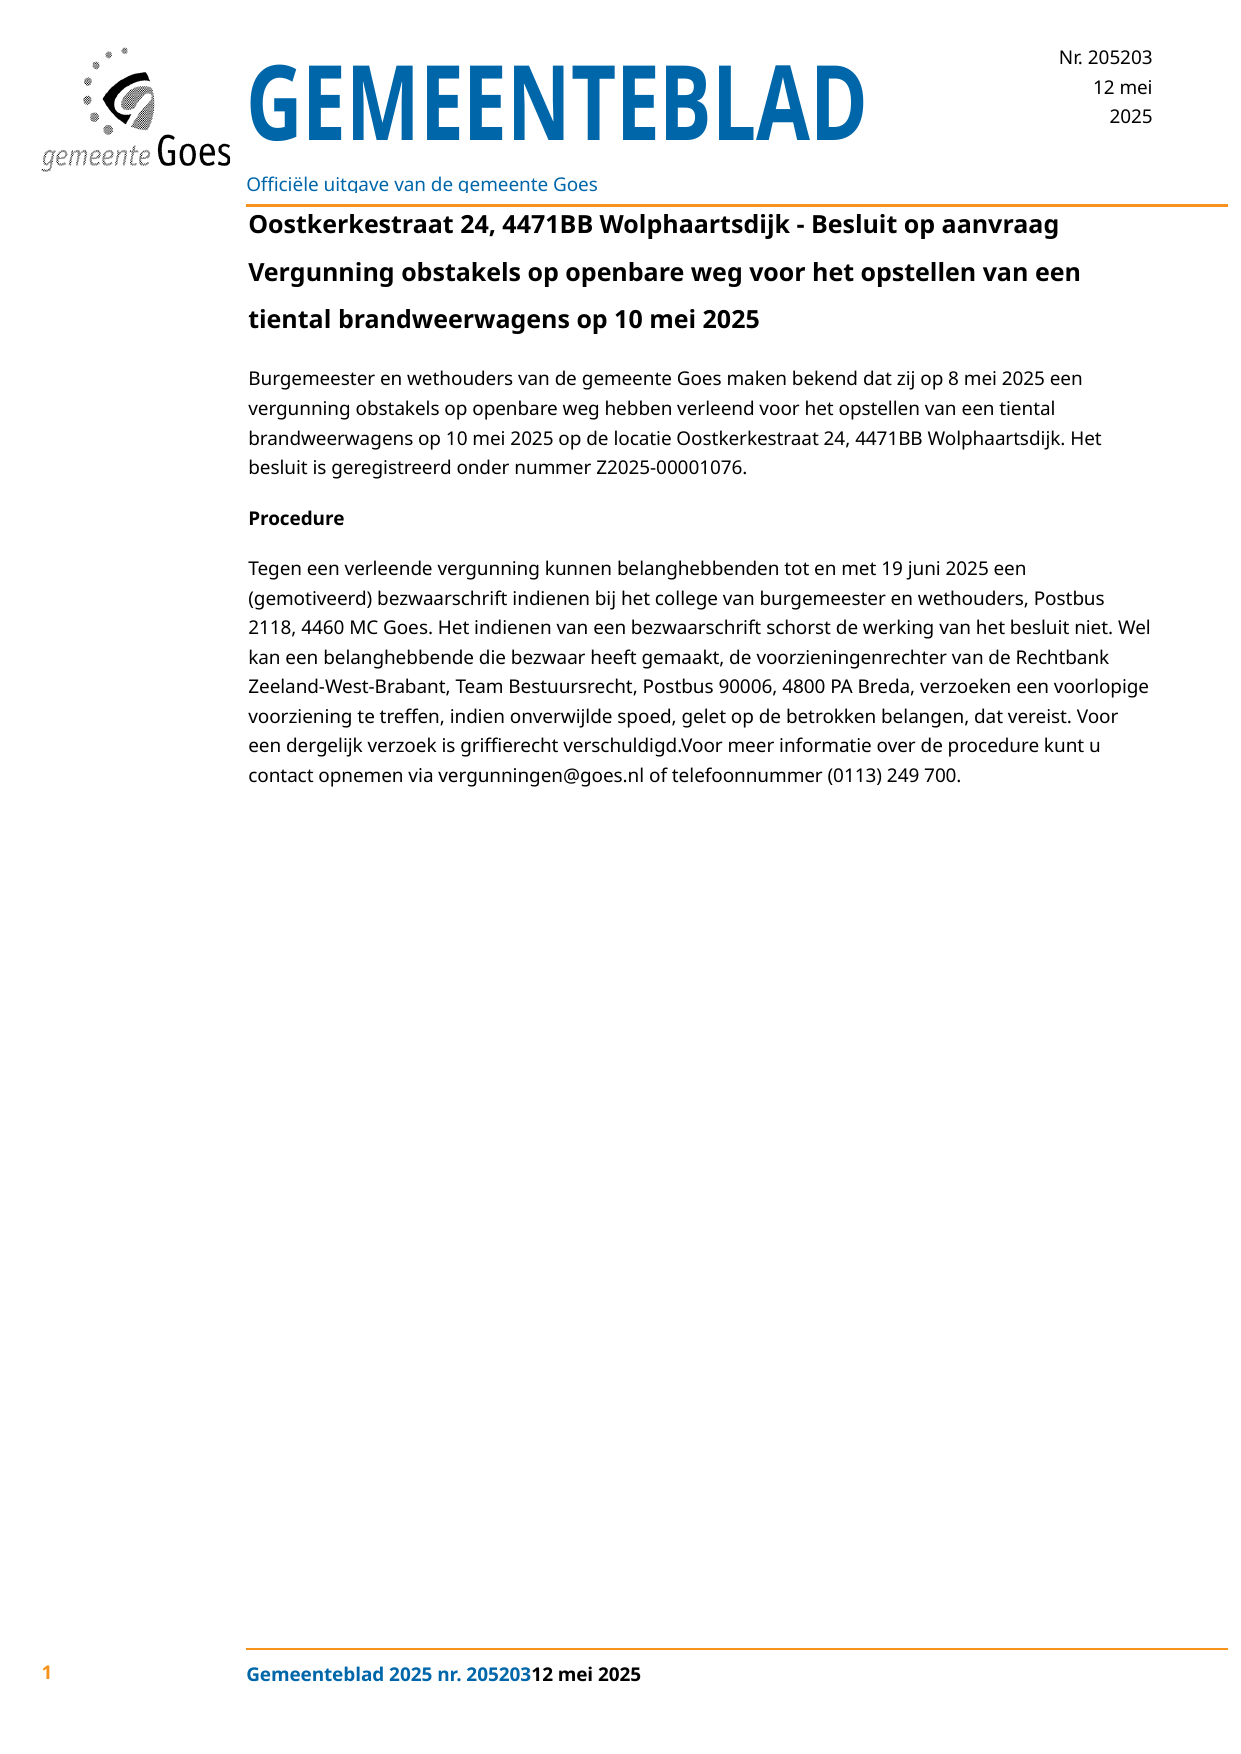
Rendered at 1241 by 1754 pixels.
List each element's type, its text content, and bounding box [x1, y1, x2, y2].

text Procedure [248, 505, 1152, 530]
text Oostkerkestraat 24, 4471BB Wolphaartsdijk - Besluit op aanvraag Vergunning obstakels op openbare weg voor het opstellen van een tiental brandweerwagens op 10 mei 2025 [248, 207, 1152, 336]
picture [41, 47, 231, 172]
text Tegen een verleende vergunning kunnen belanghebbenden tot en met 19 juni 2025 een (gemotiveerd) bezwaarschrift indienen bij het college van burgemeester en wethouders, Postbus 2118, 4460 MC Goes. Het indienen van een bezwaarschrift schorst de werking van het besluit niet. Wel kan een belanghebbende die bezwaar heeft gemaakt, de voorzieningenrechter van de Rechtbank Zeeland-West-Brabant, Team Bestuursrecht, Postbus 90006, 4800 PA Breda, verzoeken een voorlopige voorziening te treffen, indien onverwijlde spoed, gelet op de betrokken belangen, dat vereist. Voor een dergelijk verzoek is griffierecht verschuldigd.Voor meer informatie over de procedure kunt u contact opnemen via vergunningen@goes.nl of telefoonnummer (0113) 249 700. [248, 555, 1152, 788]
text Burgemeester en wethouders van de gemeente Goes maken bekend dat zij op 8 mei 2025 een vergunning obstakels op openbare weg hebben verleend voor het opstellen van een tiental brandweerwagens op 10 mei 2025 op de locatie Oostkerkestraat 24, 4471BB Wolphaartsdijk. Het besluit is geregistreerd onder nummer Z2025-00001076. [248, 366, 1152, 480]
